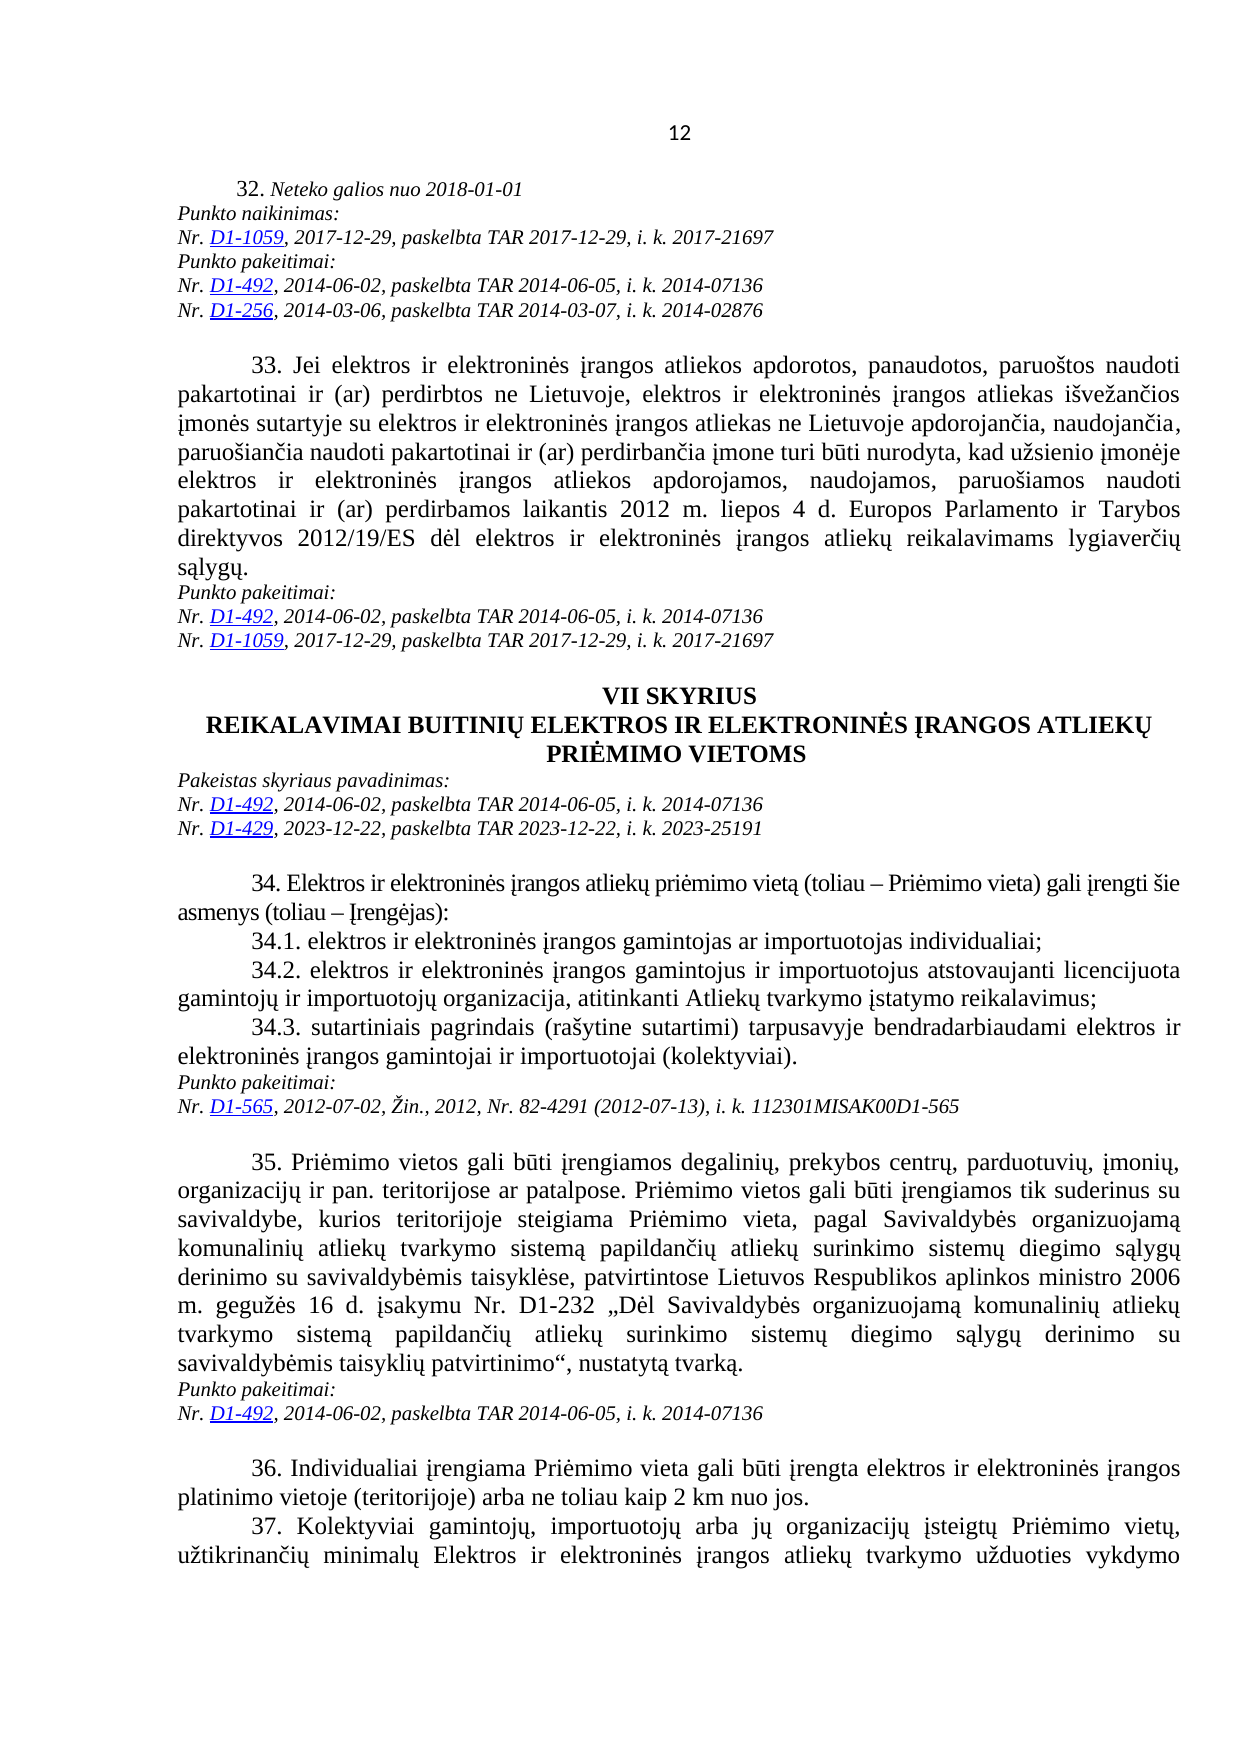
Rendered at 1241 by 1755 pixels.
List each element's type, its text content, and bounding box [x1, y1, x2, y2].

text Punkto pakeitimai: [177, 1377, 1181, 1401]
text Pakeistas skyriaus pavadinimas: [177, 767, 1181, 792]
text 36. Individualiai įrengiama Priėmimo vieta gali būti įrengta elektros ir elektroninės įrangos platinimo vietoje (teritorijoje) arba ne toliau kaip 2 km nuo jos. [177, 1453, 1181, 1511]
text Nr. D1-429, 2023-12-22, paskelbta TAR 2023-12-22, i. k. 2023-25191 [177, 816, 1181, 840]
text Nr. D1-492, 2014-06-02, paskelbta TAR 2014-06-05, i. k. 2014-07136 [177, 792, 1181, 816]
text Nr. D1-492, 2014-06-02, paskelbta TAR 2014-06-05, i. k. 2014-07136 [177, 604, 1181, 628]
text Punkto pakeitimai: [177, 580, 1181, 604]
text REIKALAVIMAI BUITINIŲ ELEKTROS IR ELEKTRONINĖS ĮRANGOS ATLIEKŲ PRIĖMIMO VIETOMS [177, 710, 1181, 767]
text 34.2. elektros ir elektroninės įrangos gamintojus ir importuotojus atstovaujanti licencijuota gamintojų ir importuotojų organizacija, atitinkanti Atliekų tvarkymo įstatymo reikalavimus; [177, 955, 1181, 1012]
text Nr. D1-256, 2014-03-06, paskelbta TAR 2014-03-07, i. k. 2014-02876 [177, 297, 1181, 322]
text Punkto pakeitimai: [177, 249, 1181, 273]
text 34.3. sutartiniais pagrindais (rašytine sutartimi) tarpusavyje bendradarbiaudami elektros ir elektroninės įrangos gamintojai ir importuotojai (kolektyviai). [177, 1012, 1181, 1070]
text 34. Elektros ir elektroninės įrangos atliekų priėmimo vietą (toliau – Priėmimo vieta) gali įrengti šie asmenys (toliau – Įrengėjas): [177, 868, 1181, 926]
text 35. Priėmimo vietos gali būti įrengiamos degalinių, prekybos centrų, parduotuvių, įmonių, organizacijų ir pan. teritorijose ar patalpose. Priėmimo vietos gali būti įrengiamos tik suderinus su savivaldybe, kurios teritorijoje steigiama Priėmimo vieta, pagal Savivaldybės organizuojamą komunalinių atliekų tvarkymo sistemą papildančių atliekų surinkimo sistemų diegimo sąlygų derinimo su savivaldybėmis taisyklėse, patvirtintose Lietuvos Respublikos aplinkos ministro 2006 m. gegužės 16 d. įsakymu Nr. D1-232 „Dėl Savivaldybės organizuojamą komunalinių atliekų tvarkymo sistemą papildančių atliekų surinkimo sistemų diegimo sąlygų derinimo su savivaldybėmis taisyklių patvirtinimo“, nustatytą tvarką. [177, 1147, 1181, 1377]
text Punkto naikinimas: [177, 201, 1181, 225]
text Nr. D1-492, 2014-06-02, paskelbta TAR 2014-06-05, i. k. 2014-07136 [177, 273, 1181, 297]
text Nr. D1-565, 2012-07-02, Žin., 2012, Nr. 82-4291 (2012-07-13), i. k. 112301MISAK00D1-565 [177, 1094, 1181, 1118]
text Nr. D1-1059, 2017-12-29, paskelbta TAR 2017-12-29, i. k. 2017-21697 [177, 225, 1181, 249]
text 34.1. elektros ir elektroninės įrangos gamintojas ar importuotojas individualiai; [177, 926, 1181, 955]
text 33. Jei elektros ir elektroninės įrangos atliekos apdorotos, panaudotos, paruoštos naudoti pakartotinai ir (ar) perdirbtos ne Lietuvoje, elektros ir elektroninės įrangos atliekas išvežančios įmonės sutartyje su elektros ir elektroninės įrangos atliekas ne Lietuvoje apdorojančia, naudojančia, paruošiančia naudoti pakartotinai ir (ar) perdirbančia įmone turi būti nurodyta, kad užsienio įmonėje elektros ir elektroninės įrangos atliekos apdorojamos, naudojamos, paruošiamos naudoti pakartotinai ir (ar) perdirbamos laikantis 2012 m. liepos 4 d. Europos Parlamento ir Tarybos direktyvos 2012/19/ES dėl elektros ir elektroninės įrangos atliekų reikalavimams lygiaverčių sąlygų. [177, 350, 1181, 580]
text Punkto pakeitimai: [177, 1070, 1181, 1094]
text 32. Neteko galios nuo 2018-01-01 [177, 175, 1181, 201]
text Nr. D1-1059, 2017-12-29, paskelbta TAR 2017-12-29, i. k. 2017-21697 [177, 628, 1181, 652]
text Nr. D1-492, 2014-06-02, paskelbta TAR 2014-06-05, i. k. 2014-07136 [177, 1401, 1181, 1425]
text VII SKYRIUS [177, 681, 1181, 710]
text 37. Kolektyviai gamintojų, importuotojų arba jų organizacijų įsteigtų Priėmimo vietų, užtikrinančių minimalų Elektros ir elektroninės įrangos atliekų tvarkymo užduoties vykdymo [177, 1511, 1181, 1568]
